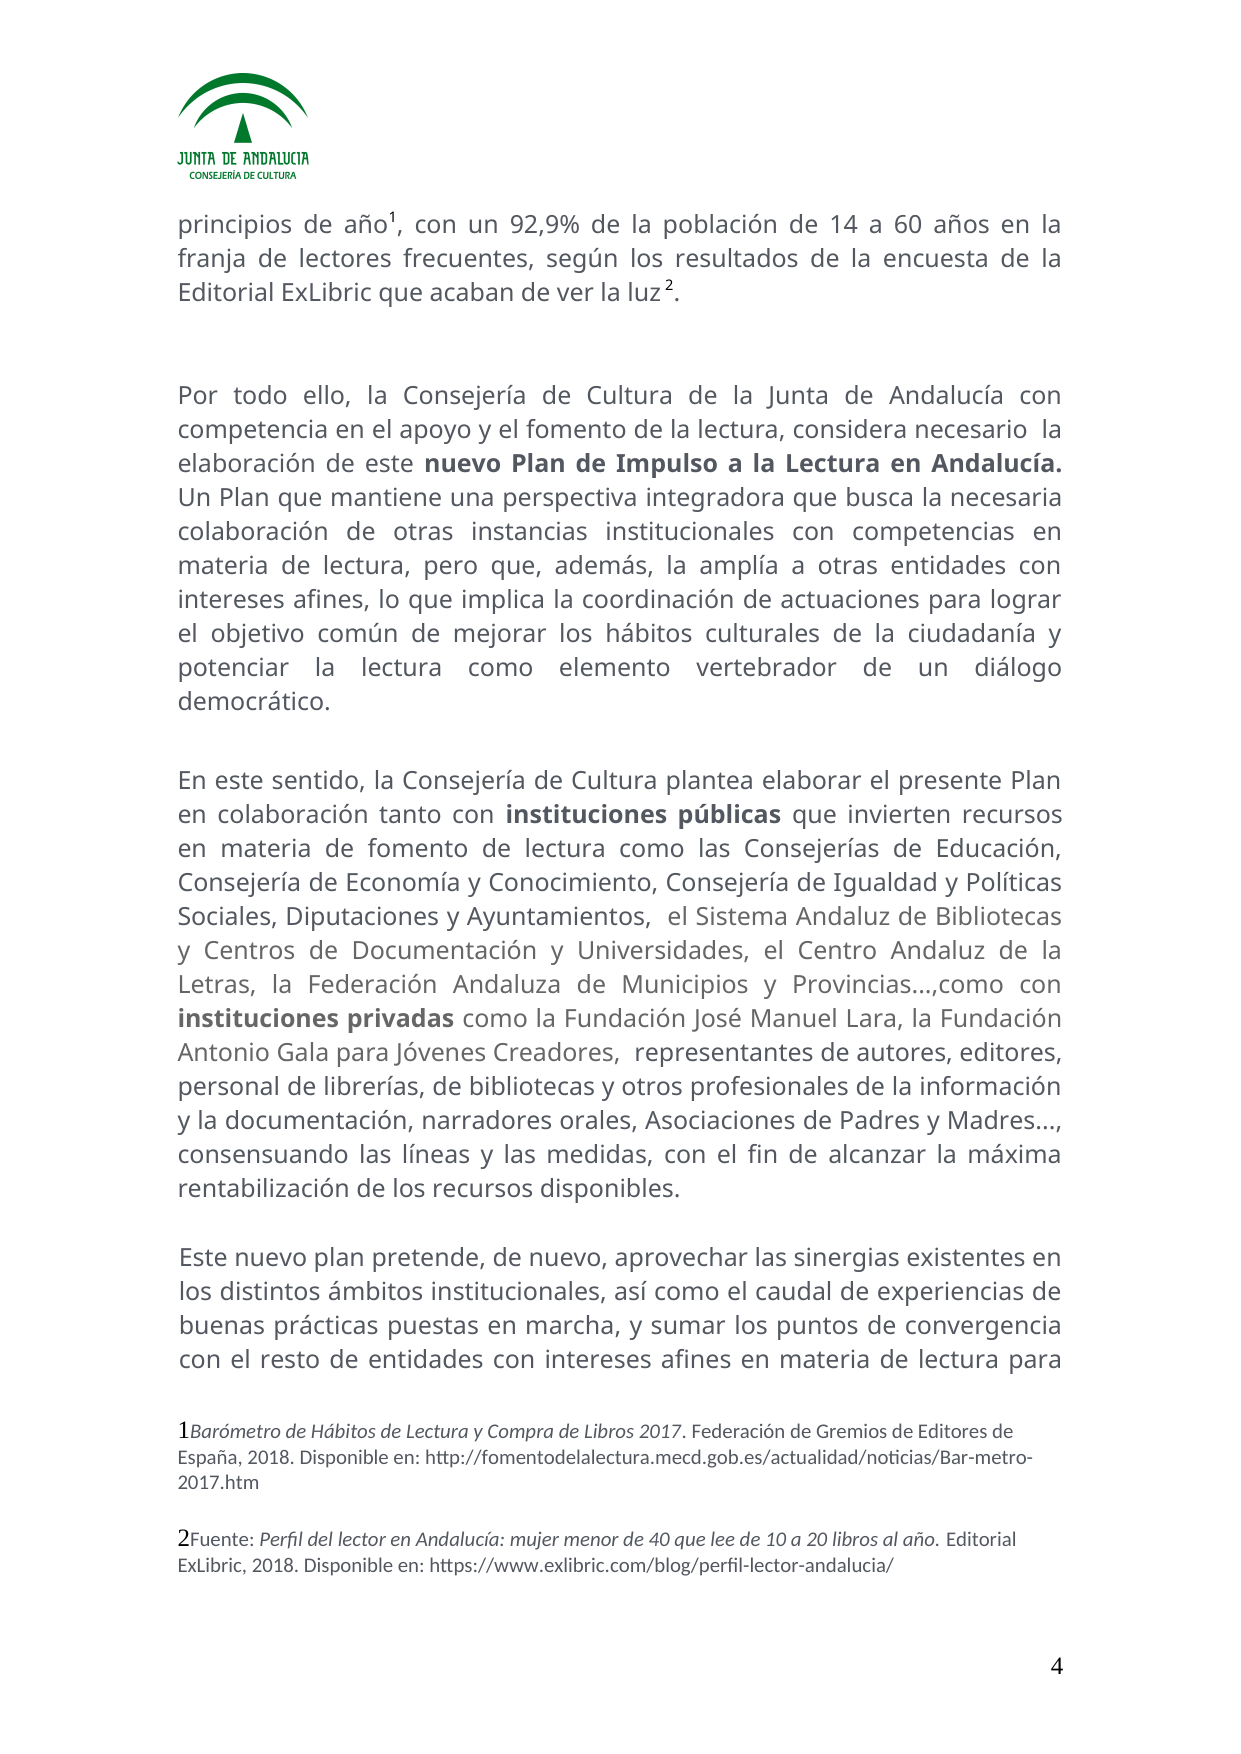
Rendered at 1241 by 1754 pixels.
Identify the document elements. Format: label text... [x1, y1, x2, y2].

text Fuente: Perfil del lector en Andalucía: mujer menor de 40 que lee de 10 a 20 libros al año. Editorial ExLibric, 2018. Disponible en: https://www.exlibric.com/blog/perfil-lector-andalucia/ [177, 1523, 1063, 1578]
picture [177, 73, 309, 179]
text Por todo ello, la Consejería de Cultura de la Junta de Andalucía con competencia en el apoyo y el fomento de la lectura, considera necesario la elaboración de este nuevo Plan de Impulso a la Lectura en Andalucía. Un Plan que mantiene una perspectiva integradora que busca la necesaria colaboración de otras instancias institucionales con competencias en materia de lectura, pero que, además, la amplía a otras entidades con intereses afines, lo que implica la coordinación de actuaciones para lograr el objetivo común de mejorar los hábitos culturales de la ciudadanía y potenciar la lectura como elemento vertebrador de un diálogo democrático. [177, 377, 1063, 718]
text Barómetro de Hábitos de Lectura y Compra de Libros 2017. Federación de Gremios de Editores de España, 2018. Disponible en: http://fomentodelalectura.mecd.gob.es/actualidad/noticias/Bar-metro-2017.htm [177, 1415, 1063, 1495]
text principios de año, con un 92,9% de la población de 14 a 60 años en la franja de lectores frecuentes, según los resultados de la encuesta de la Editorial ExLibric que acaban de ver la luz . [177, 207, 1063, 309]
text Este nuevo plan pretende, de nuevo, aprovechar las sinergias existentes en los distintos ámbitos institucionales, así como el caudal de experiencias de buenas prácticas puestas en marcha, y sumar los puntos de convergencia con el resto de entidades con intereses afines en materia de lectura para [178, 1239, 1063, 1376]
text En este sentido, la Consejería de Cultura plantea elaborar el presente Plan en colaboración tanto con instituciones públicas que invierten recursos en materia de fomento de lectura como las Consejerías de Educación, Consejería de Economía y Conocimiento, Consejería de Igualdad y Políticas Sociales, Diputaciones y Ayuntamientos, el Sistema Andaluz de Bibliotecas y Centros de Documentación y Universidades, el Centro Andaluz de la Letras, la Federación Andaluza de Municipios y Provincias...,como con instituciones privadas como la Fundación José Manuel Lara, la Fundación Antonio Gala para Jóvenes Creadores, representantes de autores, editores, personal de librerías, de bibliotecas y otros profesionales de la información y la documentación, narradores orales, Asociaciones de Padres y Madres..., consensuando las líneas y las medidas, con el fin de alcanzar la máxima rentabilización de los recursos disponibles. [177, 762, 1063, 1205]
